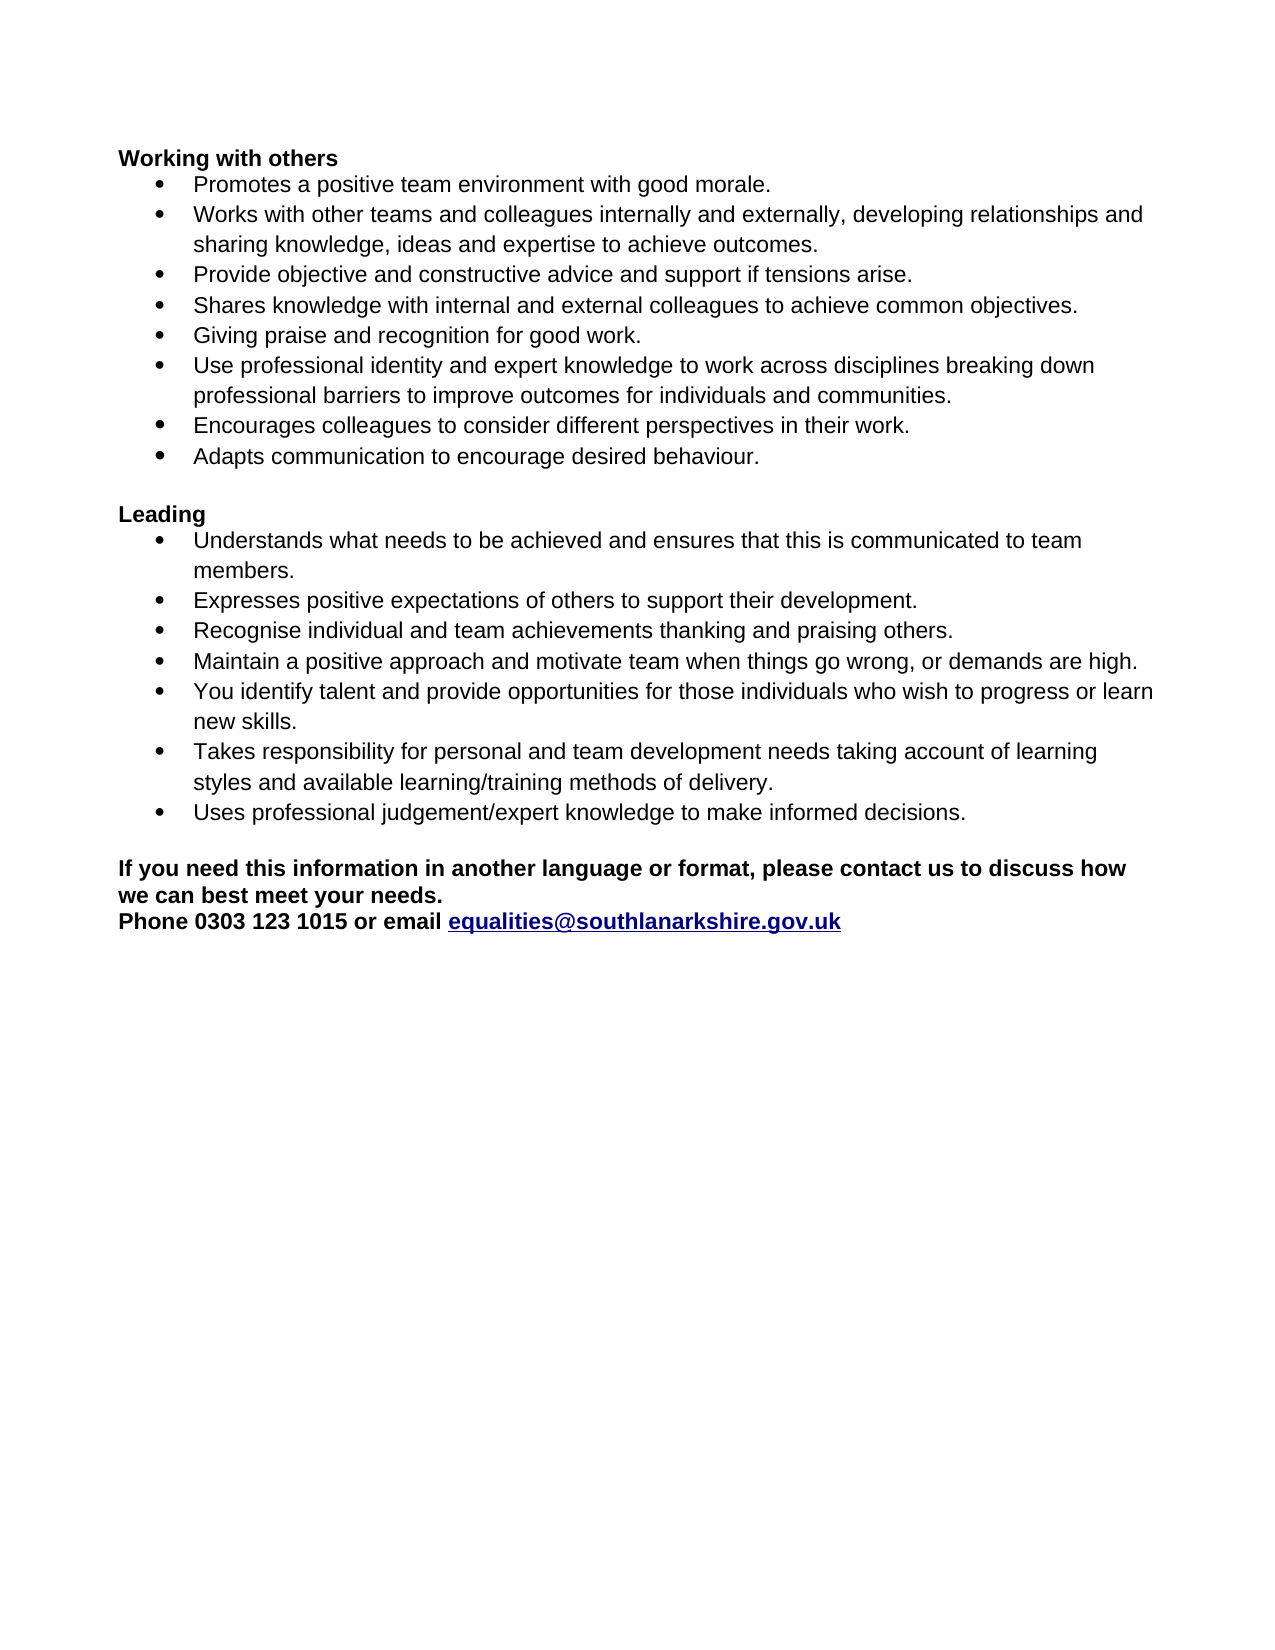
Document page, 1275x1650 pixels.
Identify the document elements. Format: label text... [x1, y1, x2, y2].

list Maintain a positive approach and motivate team when things go wrong, or demands are high. [156, 648, 1157, 674]
list Shares knowledge with internal and external colleagues to achieve common objectives. [156, 292, 1157, 318]
list Takes responsibility for personal and team development needs taking account of learning styles and available learning/training methods of delivery. [156, 738, 1157, 795]
list Promotes a positive team environment with good morale. [156, 171, 1157, 197]
list Uses professional judgement/expert knowledge to make informed decisions. [156, 799, 1157, 825]
list Understands what needs to be achieved and ensures that this is communicated to team members. [156, 527, 1157, 583]
list Encourages colleagues to consider different perspectives in their work. [156, 412, 1157, 439]
list Recognise individual and team achievements thanking and praising others. [156, 617, 1157, 644]
list Expresses positive expectations of others to support their development. [156, 587, 1157, 614]
text If you need this information in another language or format, please contact us to discuss how we can best meet your needs. [118, 855, 1157, 908]
list You identify talent and provide opportunities for those individuals who wish to progress or learn new skills. [156, 678, 1157, 734]
text Working with others [118, 144, 1157, 171]
list Works with other teams and colleagues internally and externally, developing relationships and sharing knowledge, ideas and expertise to achieve outcomes. [156, 201, 1157, 258]
text Leading [118, 501, 1157, 527]
list Provide objective and constructive advice and support if tensions arise. [156, 261, 1157, 288]
list Giving praise and recognition for good work. [156, 322, 1157, 348]
text Phone 0303 123 1015 or email equalities@southlanarkshire.gov.uk [118, 908, 1157, 934]
list Use professional identity and expert knowledge to work across disciplines breaking down professional barriers to improve outcomes for individuals and communities. [156, 352, 1157, 409]
list Adapts communication to encourage desired behaviour. [156, 443, 1157, 470]
